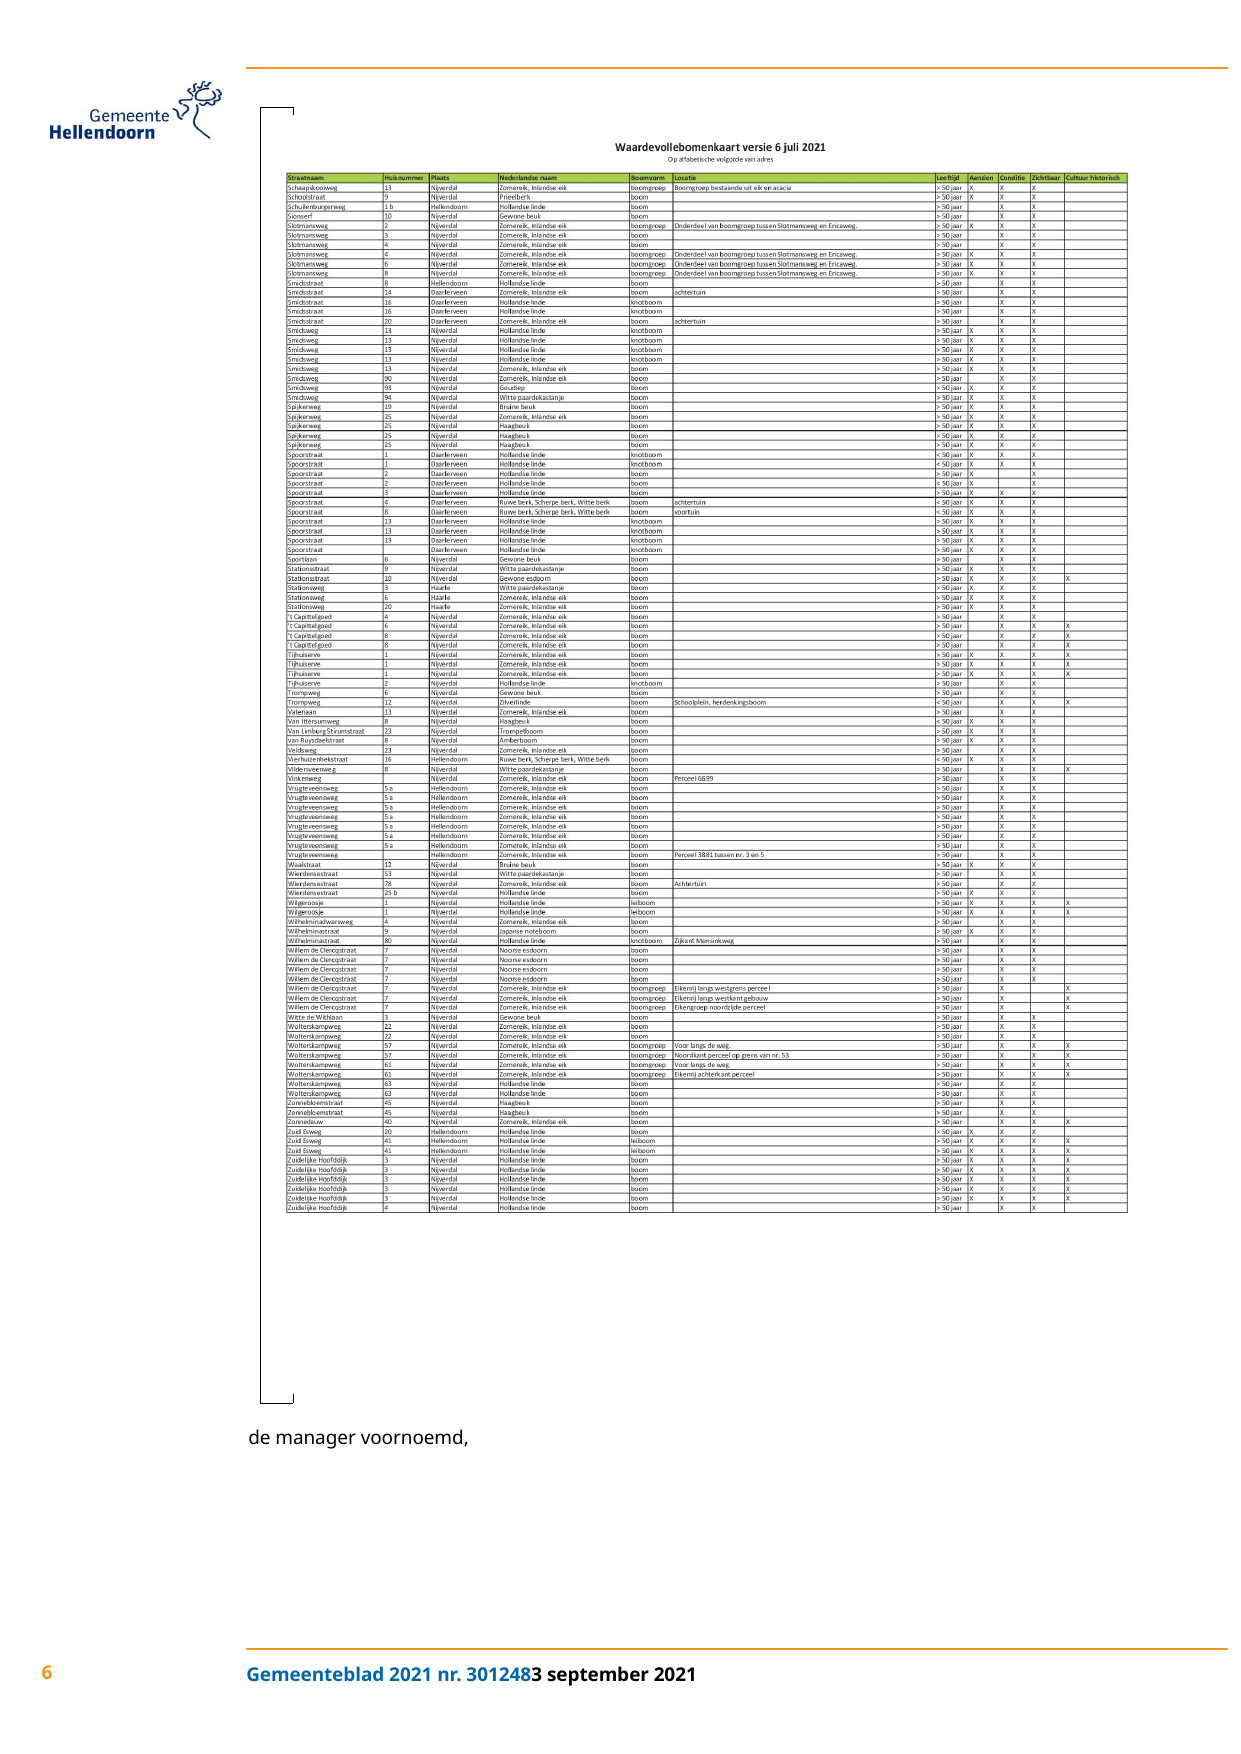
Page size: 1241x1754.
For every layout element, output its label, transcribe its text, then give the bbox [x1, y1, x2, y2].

picture [268, 115, 1173, 1394]
text de manager voornoemd, [248, 1424, 1152, 1450]
picture [41, 47, 231, 172]
